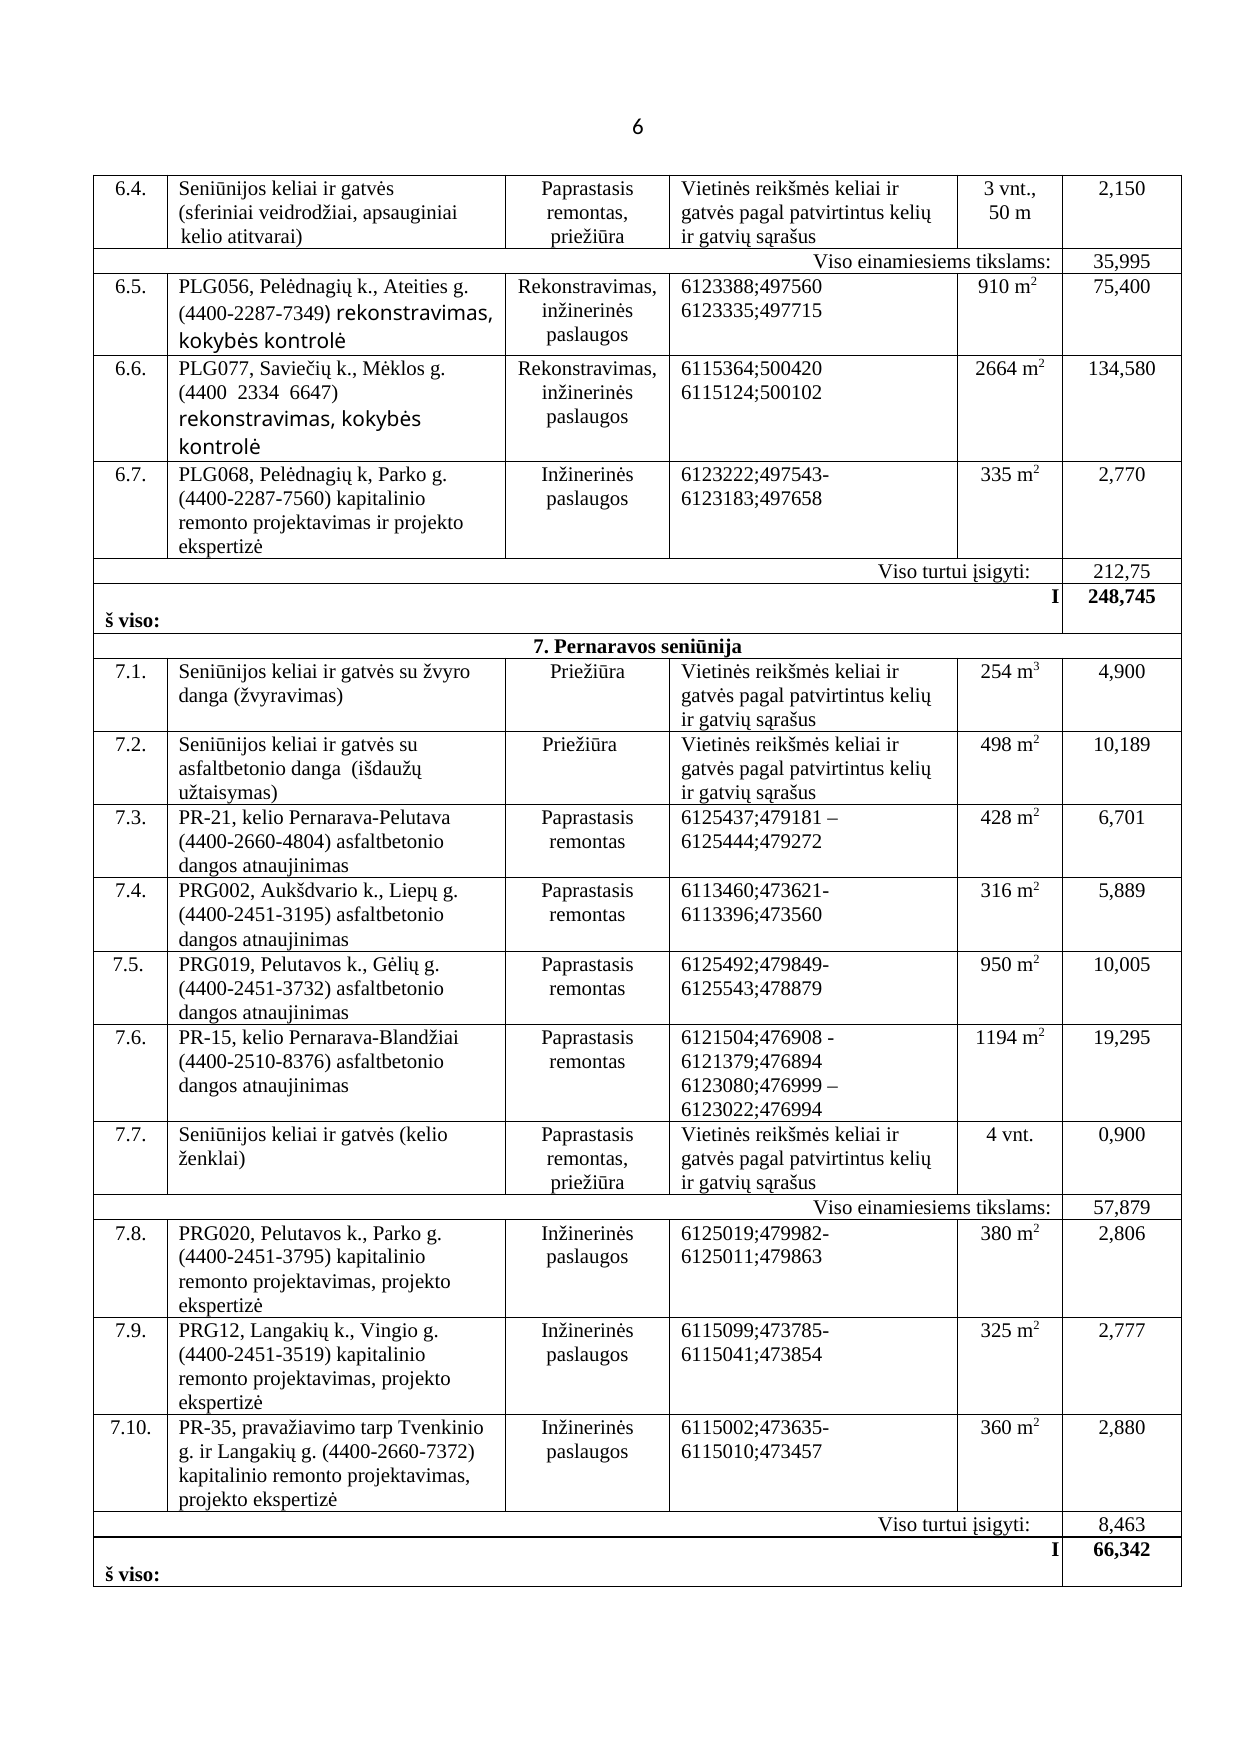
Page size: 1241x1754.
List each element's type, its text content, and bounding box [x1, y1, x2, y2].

table_cell 66,342 [1063, 1538, 1181, 1586]
table_cell 35,995 [1063, 249, 1181, 273]
table_cell 4 vnt. [958, 1122, 1062, 1194]
table_cell 7.7. [94, 1122, 167, 1194]
table_cell Priežiūra [506, 732, 669, 804]
table_cell 248,745 [1063, 584, 1181, 632]
table_cell Inžinerinės paslaugos [506, 1220, 669, 1317]
table_cell 6115002;473635- 6115010;473457 [670, 1415, 957, 1511]
table_cell 5,889 [1063, 878, 1181, 951]
table_cell Paprastasis remontas [506, 952, 669, 1024]
table_cell PLG068, Pelėdnagių k, Parko g. (4400-2287-7560) kapitalinio remonto projektavimas ir projekto ekspertizė [168, 462, 505, 558]
table_cell Seniūnijos keliai ir gatvės su asfaltbetonio danga (išdaužų užtaisymas) [168, 732, 505, 804]
table_cell PRG002, Aukšdvario k., Liepų g. (4400-2451-3195) asfaltbetonio dangos atnaujinimas [168, 878, 505, 951]
table_cell 2664 m2 [958, 356, 1062, 461]
table_cell 134,580 [1063, 356, 1181, 461]
table_cell 6.7. [94, 462, 167, 558]
table_cell 316 m2 [958, 878, 1062, 951]
table_cell 7.3. [94, 805, 167, 877]
table_cell Iš viso: [94, 1538, 1062, 1586]
table_cell Vietinės reikšmės keliai ir gatvės pagal patvirtintus kelių ir gatvių sąrašus [670, 659, 957, 731]
table_cell 428 m2 [958, 805, 1062, 877]
table_cell 1194 m2 [958, 1025, 1062, 1121]
table_cell PRG12, Langakių k., Vingio g. (4400-2451-3519) kapitalinio remonto projektavimas, projekto ekspertizė [168, 1318, 505, 1414]
table_cell 6115364;500420 6115124;500102 [670, 356, 957, 461]
table_cell 910 m2 [958, 274, 1062, 355]
table_cell Paprastasis remontas, priežiūra [506, 1122, 669, 1194]
table_cell 57,879 [1063, 1195, 1181, 1219]
table_cell Paprastasis remontas [506, 1025, 669, 1121]
table_cell 2,880 [1063, 1415, 1181, 1511]
table_cell Inžinerinės paslaugos [506, 1318, 669, 1414]
table_cell Vietinės reikšmės keliai ir gatvės pagal patvirtintus kelių ir gatvių sąrašus [670, 176, 957, 248]
table_cell 10,189 [1063, 732, 1181, 804]
table_cell PRG020, Pelutavos k., Parko g. (4400-2451-3795) kapitalinio remonto projektavimas, projekto ekspertizė [168, 1220, 505, 1317]
table_cell 2,777 [1063, 1318, 1181, 1414]
table_cell 75,400 [1063, 274, 1181, 355]
table_cell Inžinerinės paslaugos [506, 1415, 669, 1511]
table_cell 6,701 [1063, 805, 1181, 877]
table_cell Seniūnijos keliai ir gatvės (kelio ženklai) [168, 1122, 505, 1194]
table_cell Viso turtui įsigyti: [94, 559, 1062, 583]
table_cell 498 m2 [958, 732, 1062, 804]
table_cell 2,770 [1063, 462, 1181, 558]
table_cell 6.5. [94, 274, 167, 355]
table_cell 380 m2 [958, 1220, 1062, 1317]
table_cell Inžinerinės paslaugos [506, 462, 669, 558]
table_cell 212,75 [1063, 559, 1181, 583]
table_cell Iš viso: [94, 584, 1062, 632]
table_cell 6125019;479982-6125011;479863 [670, 1220, 957, 1317]
table_cell 7.1. [94, 659, 167, 731]
table_cell 325 m2 [958, 1318, 1062, 1414]
table_cell Viso einamiesiems tikslams: [94, 249, 1062, 273]
table_cell 950 m2 [958, 952, 1062, 1024]
table_cell 6125437;479181 – 6125444;479272 [670, 805, 957, 877]
table_cell 7.9. [94, 1318, 167, 1414]
table_cell 335 m2 [958, 462, 1062, 558]
table_cell 19,295 [1063, 1025, 1181, 1121]
table_cell Viso einamiesiems tikslams: [94, 1195, 1062, 1219]
table_cell Paprastasis remontas [506, 878, 669, 951]
table_cell PLG077, Saviečių k., Mėklos g. (4400 2334 6647) rekonstravimas, kokybės kontrolė [168, 356, 505, 461]
table_cell 254 m3 [958, 659, 1062, 731]
table_cell Vietinės reikšmės keliai ir gatvės pagal patvirtintus kelių ir gatvių sąrašus [670, 1122, 957, 1194]
table_cell 8,463 [1063, 1512, 1181, 1536]
table_cell PLG056, Pelėdnagių k., Ateities g. (4400-2287-7349) rekonstravimas, kokybės kontrolė [168, 274, 505, 355]
table_cell 7.6. [94, 1025, 167, 1121]
table_cell Priežiūra [506, 659, 669, 731]
table_cell PR-35, pravažiavimo tarp Tvenkinio g. ir Langakių g. (4400-2660-7372) kapitalinio remonto projektavimas, projekto ekspertizė [168, 1415, 505, 1511]
table_cell 4,900 [1063, 659, 1181, 731]
table_cell 360 m2 [958, 1415, 1062, 1511]
table_cell 6115099;473785- 6115041;473854 [670, 1318, 957, 1414]
table_cell Seniūnijos keliai ir gatvės (sferiniai veidrodžiai, apsauginiai kelio atitvarai) [168, 176, 505, 248]
table_cell 7.2. [94, 732, 167, 804]
table_cell 0,900 [1063, 1122, 1181, 1194]
table_cell Paprastasis remontas [506, 805, 669, 877]
table_cell Viso turtui įsigyti: [94, 1512, 1062, 1536]
table_cell PR-15, kelio Pernarava-Blandžiai (4400-2510-8376) asfaltbetonio dangos atnaujinimas [168, 1025, 505, 1121]
table_cell 6.4. [94, 176, 167, 248]
table_cell 6.6. [94, 356, 167, 461]
table_cell 7.10. [94, 1415, 167, 1511]
table_cell 2,806 [1063, 1220, 1181, 1317]
table_cell 6113460;473621- 6113396;473560 [670, 878, 957, 951]
table_cell Vietinės reikšmės keliai ir gatvės pagal patvirtintus kelių ir gatvių sąrašus [670, 732, 957, 804]
table_cell Seniūnijos keliai ir gatvės su žvyro danga (žvyravimas) [168, 659, 505, 731]
table_cell 7.5. [94, 952, 167, 1024]
table_cell Rekonstravimas, inžinerinės paslaugos [506, 356, 669, 461]
table_cell 10,005 [1063, 952, 1181, 1024]
table_cell 6123388;497560 6123335;497715 [670, 274, 957, 355]
table_cell Paprastasis remontas, priežiūra [506, 176, 669, 248]
table_cell PR-21, kelio Pernarava-Pelutava (4400-2660-4804) asfaltbetonio dangos atnaujinimas [168, 805, 505, 877]
table_cell 6121504;476908 - 6121379;476894 6123080;476999 – 6123022;476994 [670, 1025, 957, 1121]
table_cell 7.4. [94, 878, 167, 951]
table_cell 7. Pernaravos seniūnija [94, 634, 1181, 658]
table_cell 7.8. [94, 1220, 167, 1317]
table_cell 6125492;479849- 6125543;478879 [670, 952, 957, 1024]
table_cell 6123222;497543-6123183;497658 [670, 462, 957, 558]
table_cell Rekonstravimas, inžinerinės paslaugos [506, 274, 669, 355]
table_cell 3 vnt., 50 m [958, 176, 1062, 248]
table_cell 2,150 [1063, 176, 1181, 248]
table_cell PRG019, Pelutavos k., Gėlių g. (4400-2451-3732) asfaltbetonio dangos atnaujinimas [168, 952, 505, 1024]
